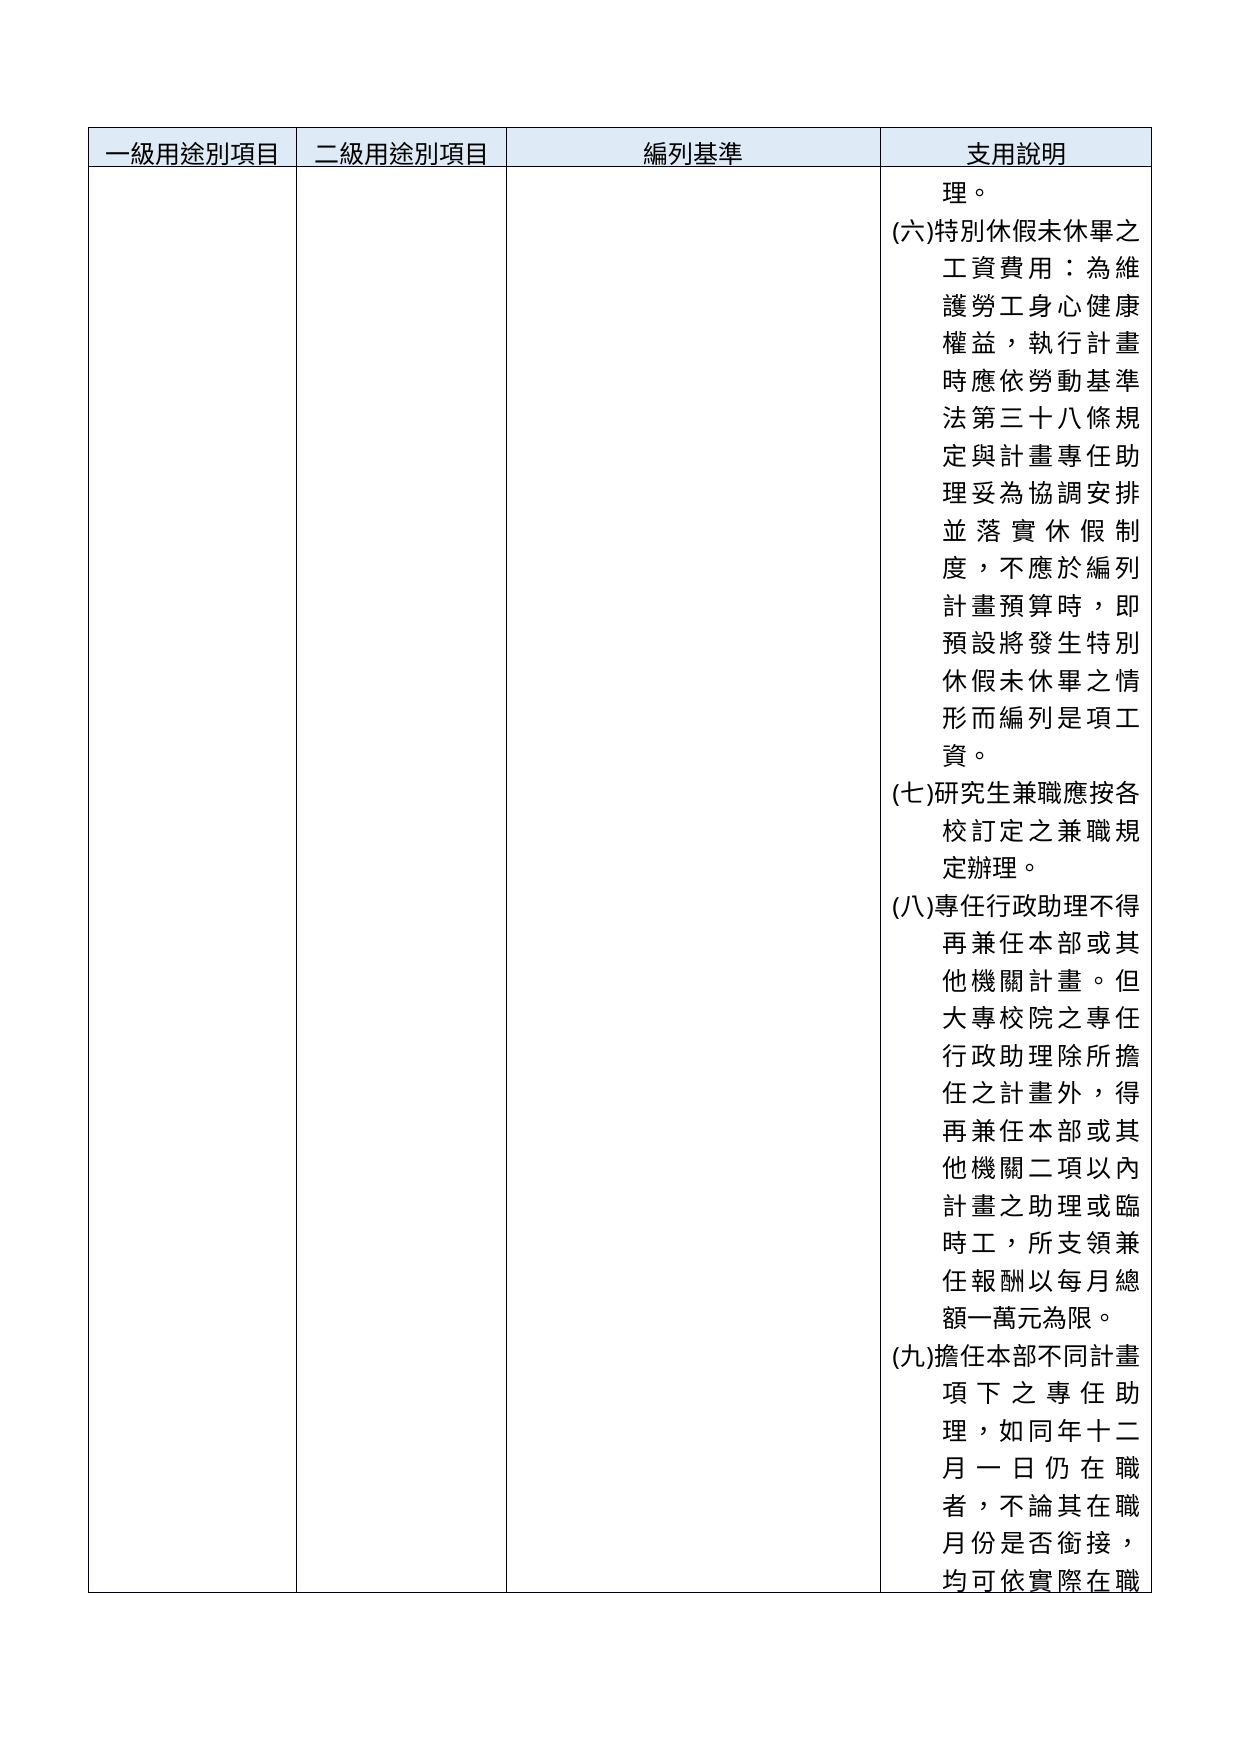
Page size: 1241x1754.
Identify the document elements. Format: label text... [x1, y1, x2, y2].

table_cell [297, 167, 506, 1592]
table_cell [89, 167, 296, 1592]
table_header 支用說明 [881, 128, 1151, 166]
table_header 一級用途別項目 [89, 128, 296, 166]
table_cell 理。 (六)特別休假未休畢之工資費用：為維護勞工身心健康權益，執行計畫時應依勞動基準法第三十八條規定與計畫專任助理妥為協調安排並落實休假制度，不應於編列計畫預算時，即預設將發生特別休假未休畢之情形而編列是項工資。 (七)研究生兼職應按各校訂定之兼職規定辦理。 (八)專任行政助理不得再兼任本部或其他機關計畫。但大專校院之專任行政助理除所擔任之計畫外，得再兼任本部或其他機關二項以內計畫之助理或臨時工，所支領兼任報酬以每月總額一萬元為限。 (九)擔任本部不同計畫項下之專任助理，如同年十二月一日仍在職者，不論其在職月份是否銜接，均可依實際在職 [881, 167, 1151, 1592]
table_cell [507, 167, 880, 1592]
table_header 編列基準 [507, 128, 880, 166]
table_header 二級用途別項目 [297, 128, 506, 166]
